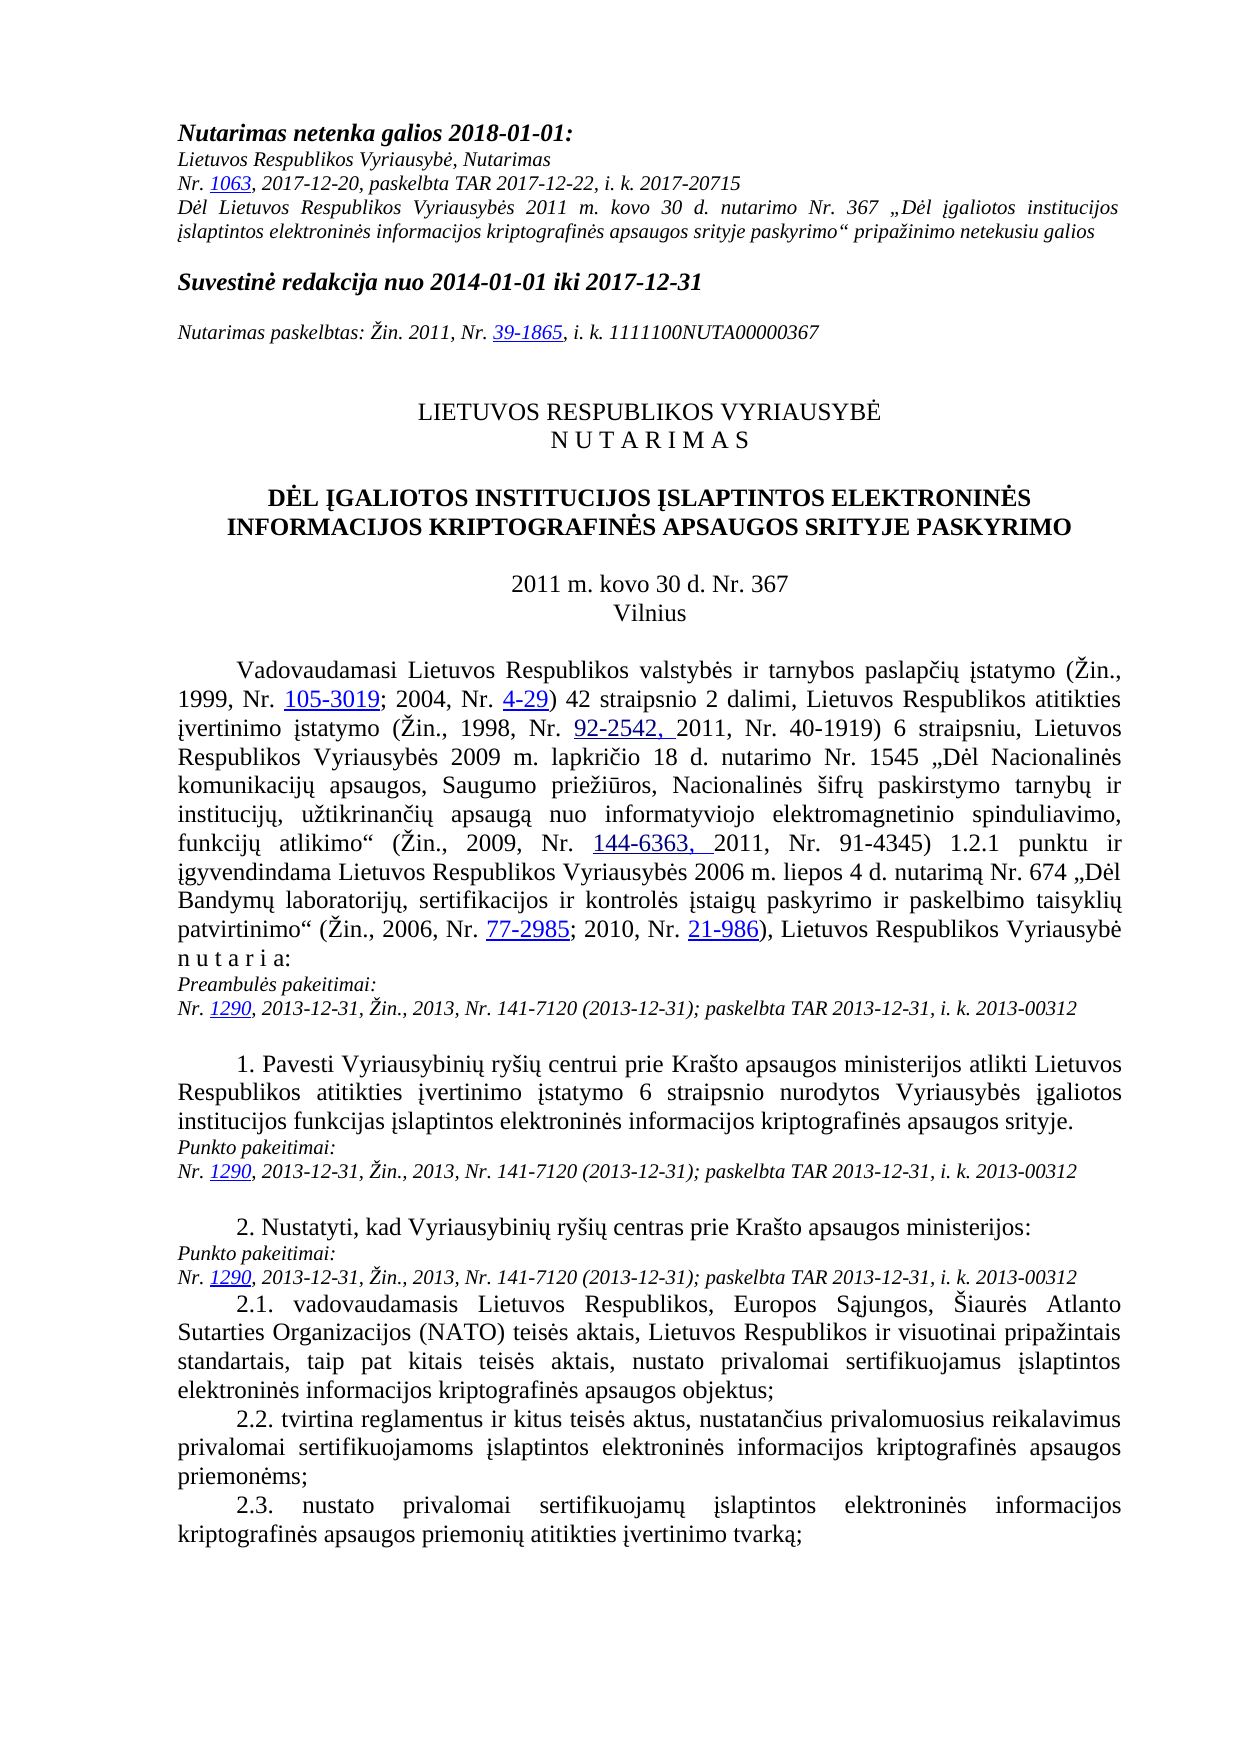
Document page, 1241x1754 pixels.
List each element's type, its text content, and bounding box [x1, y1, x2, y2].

text Punkto pakeitimai: [177, 1241, 1122, 1265]
text Dėl Lietuvos Respublikos Vyriausybės 2011 m. kovo 30 d. nutarimo Nr. 367 „Dėl įgaliotos institucijos įslaptintos elektroninės informacijos kriptografinės apsaugos srityje paskyrimo“ pripažinimo netekusiu galios [177, 195, 1122, 243]
text Preambulės pakeitimai: [177, 972, 1122, 996]
text Suvestinė redakcija nuo 2014-01-01 iki 2017-12-31 [177, 267, 1122, 296]
text Nr. 1290, 2013-12-31, Žin., 2013, Nr. 141-7120 (2013-12-31); paskelbta TAR 2013-12-31, i. k. 2013-00312 [177, 1265, 1122, 1289]
text Nr. 1063, 2017-12-20, paskelbta TAR 2017-12-22, i. k. 2017-20715 [177, 171, 1122, 195]
text Nr. 1290, 2013-12-31, Žin., 2013, Nr. 141-7120 (2013-12-31); paskelbta TAR 2013-12-31, i. k. 2013-00312 [177, 1159, 1122, 1183]
text Lietuvos Respublikos Vyriausybė [177, 397, 1122, 426]
text Nutarimas paskelbtas: Žin. 2011, Nr. 39-1865, i. k. 1111100NUTA00000367 [177, 320, 1122, 344]
text Nutarimas netenka galios 2018-01-01: [177, 118, 1122, 147]
text Vadovaudamasi Lietuvos Respublikos valstybės ir tarnybos paslapčių įstatymo (Žin., 1999, Nr. 105-3019; 2004, Nr. 4-29) 42 straipsnio 2 dalimi, Lietuvos Respublikos atitikties įvertinimo įstatymo (Žin., 1998, Nr. 92-2542, 2011, Nr. 40-1919) 6 straipsniu, Lietuvos Respublikos Vyriausybės 2009 m. lapkričio 18 d. nutarimo Nr. 1545 „Dėl Nacionalinės komunikacijų apsaugos, Saugumo priežiūros, Nacionalinės šifrų paskirstymo tarnybų ir institucijų, užtikrinančių apsaugą nuo informatyviojo elektromagnetinio spinduliavimo, funkcijų atlikimo“ (Žin., 2009, Nr. 144-6363, 2011, Nr. 91-4345) 1.2.1 punktu ir įgyvendindama Lietuvos Respublikos Vyriausybės 2006 m. liepos 4 d. nutarimą Nr. 674 „Dėl Bandymų laboratorijų, sertifikacijos ir kontrolės įstaigų paskyrimo ir paskelbimo taisyklių patvirtinimo“ (Žin., 2006, Nr. 77-2985; 2010, Nr. 21-986), Lietuvos Respublikos Vyriausybė nutaria: [177, 656, 1122, 972]
text Vilnius [177, 598, 1122, 627]
text DĖL įgaliotos institucijos ĮSLAPTINTOS ELEKTRONINĖS INFORMACIJOS KRIPTOGRAFINĖS APSAUGOS srityje PASKYRIMO [177, 483, 1122, 541]
text 2011 m. kovo 30 d. Nr. 367 [177, 569, 1122, 598]
text Lietuvos Respublikos Vyriausybė, Nutarimas [177, 147, 1122, 171]
text Punkto pakeitimai: [177, 1135, 1122, 1159]
text 2. Nustatyti, kad Vyriausybinių ryšių centras prie Krašto apsaugos ministerijos: [177, 1212, 1122, 1241]
text 2.2. tvirtina reglamentus ir kitus teisės aktus, nustatančius privalomuosius reikalavimus privalomai sertifikuojamoms įslaptintos elektroninės informacijos kriptografinės apsaugos priemonėms; [177, 1404, 1122, 1490]
text 2.3. nustato privalomai sertifikuojamų įslaptintos elektroninės informacijos kriptografinės apsaugos priemonių atitikties įvertinimo tvarką; [177, 1490, 1122, 1547]
text 2.1. vadovaudamasis Lietuvos Respublikos, Europos Sąjungos, Šiaurės Atlanto Sutarties Organizacijos (NATO) teisės aktais, Lietuvos Respublikos ir visuotinai pripažintais standartais, taip pat kitais teisės aktais, nustato privalomai sertifikuojamus įslaptintos elektroninės informacijos kriptografinės apsaugos objektus; [177, 1289, 1122, 1404]
text Nr. 1290, 2013-12-31, Žin., 2013, Nr. 141-7120 (2013-12-31); paskelbta TAR 2013-12-31, i. k. 2013-00312 [177, 996, 1122, 1020]
text NUTARIMAS [177, 426, 1122, 454]
text 1. Pavesti Vyriausybinių ryšių centrui prie Krašto apsaugos ministerijos atlikti Lietuvos Respublikos atitikties įvertinimo įstatymo 6 straipsnio nurodytos Vyriausybės įgaliotos institucijos funkcijas įslaptintos elektroninės informacijos kriptografinės apsaugos srityje. [177, 1049, 1122, 1135]
